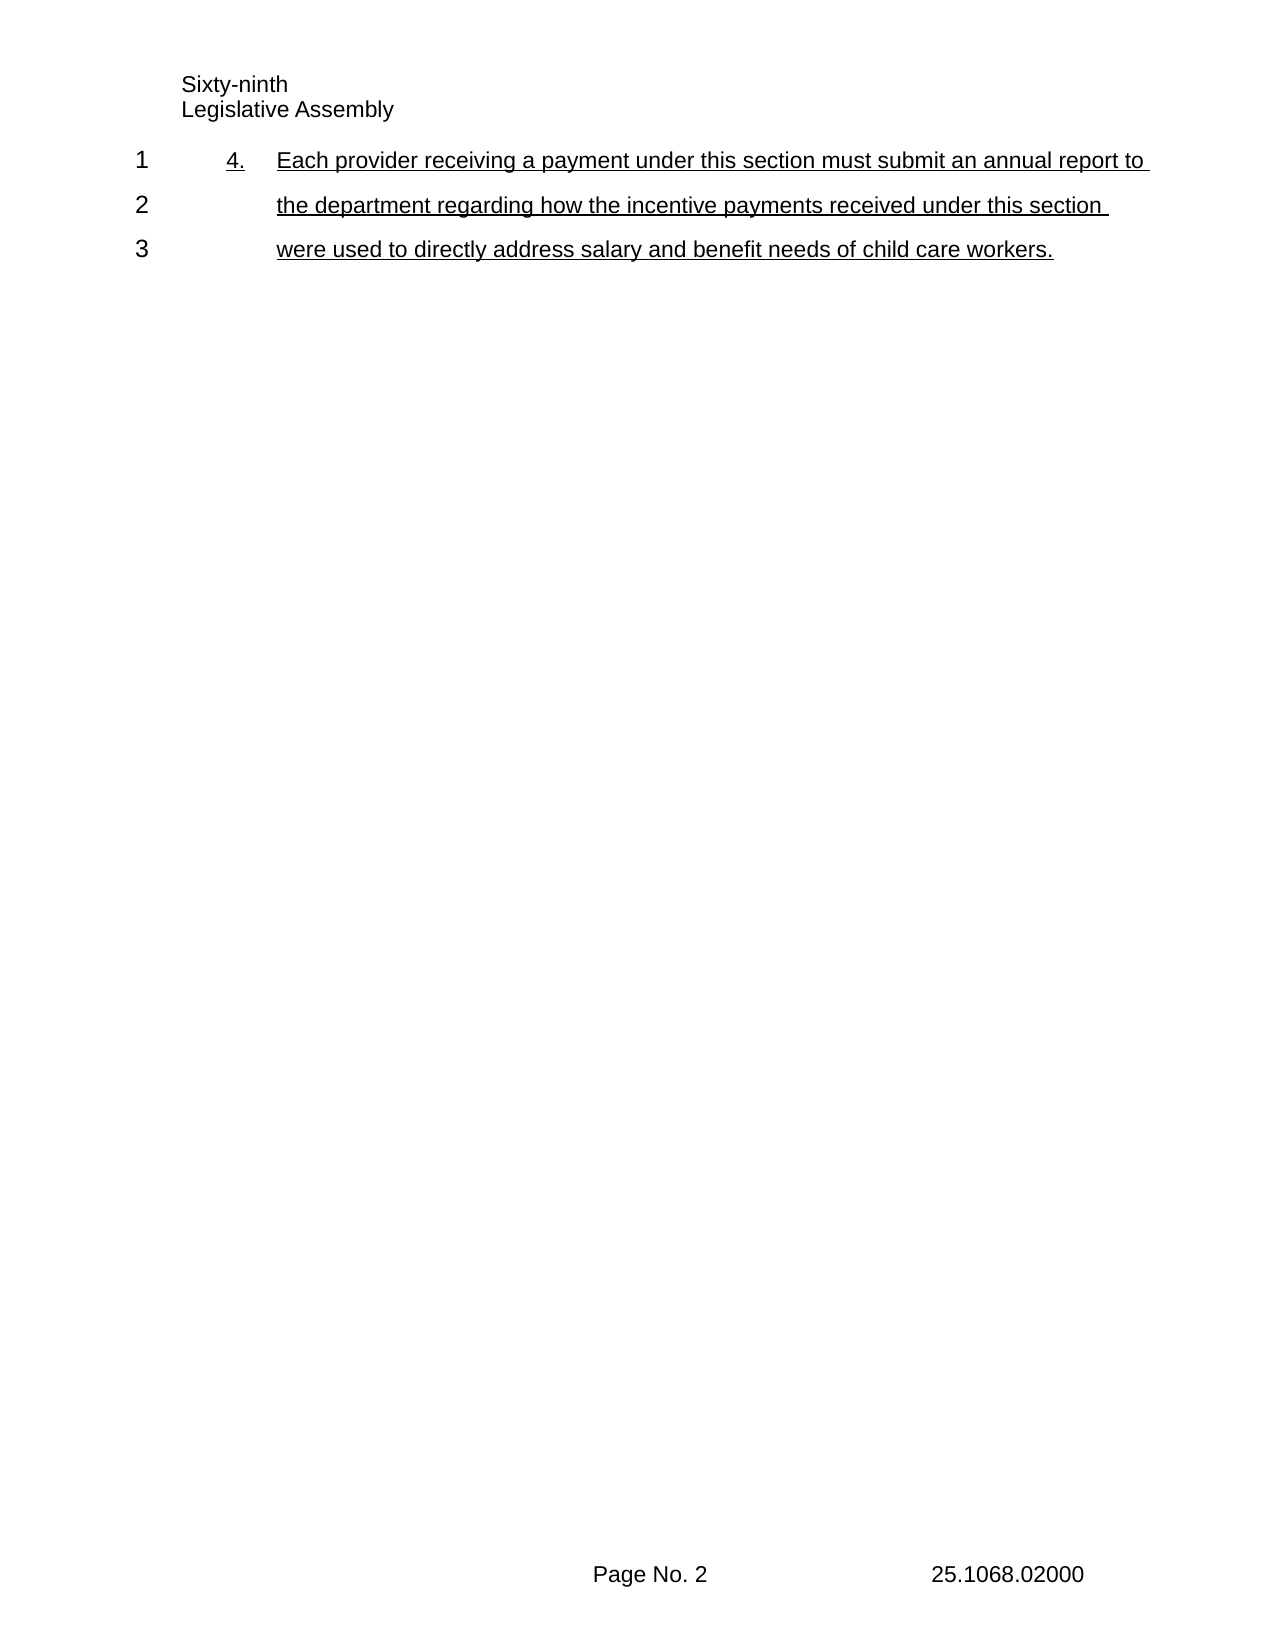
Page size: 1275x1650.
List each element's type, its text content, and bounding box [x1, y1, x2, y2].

text 4. Each provider receiving a payment under this section must submit an annual report to the department regarding how the incentive payments received under this section were used to directly address salary and benefit needs of child care workers. [181, 133, 1154, 266]
